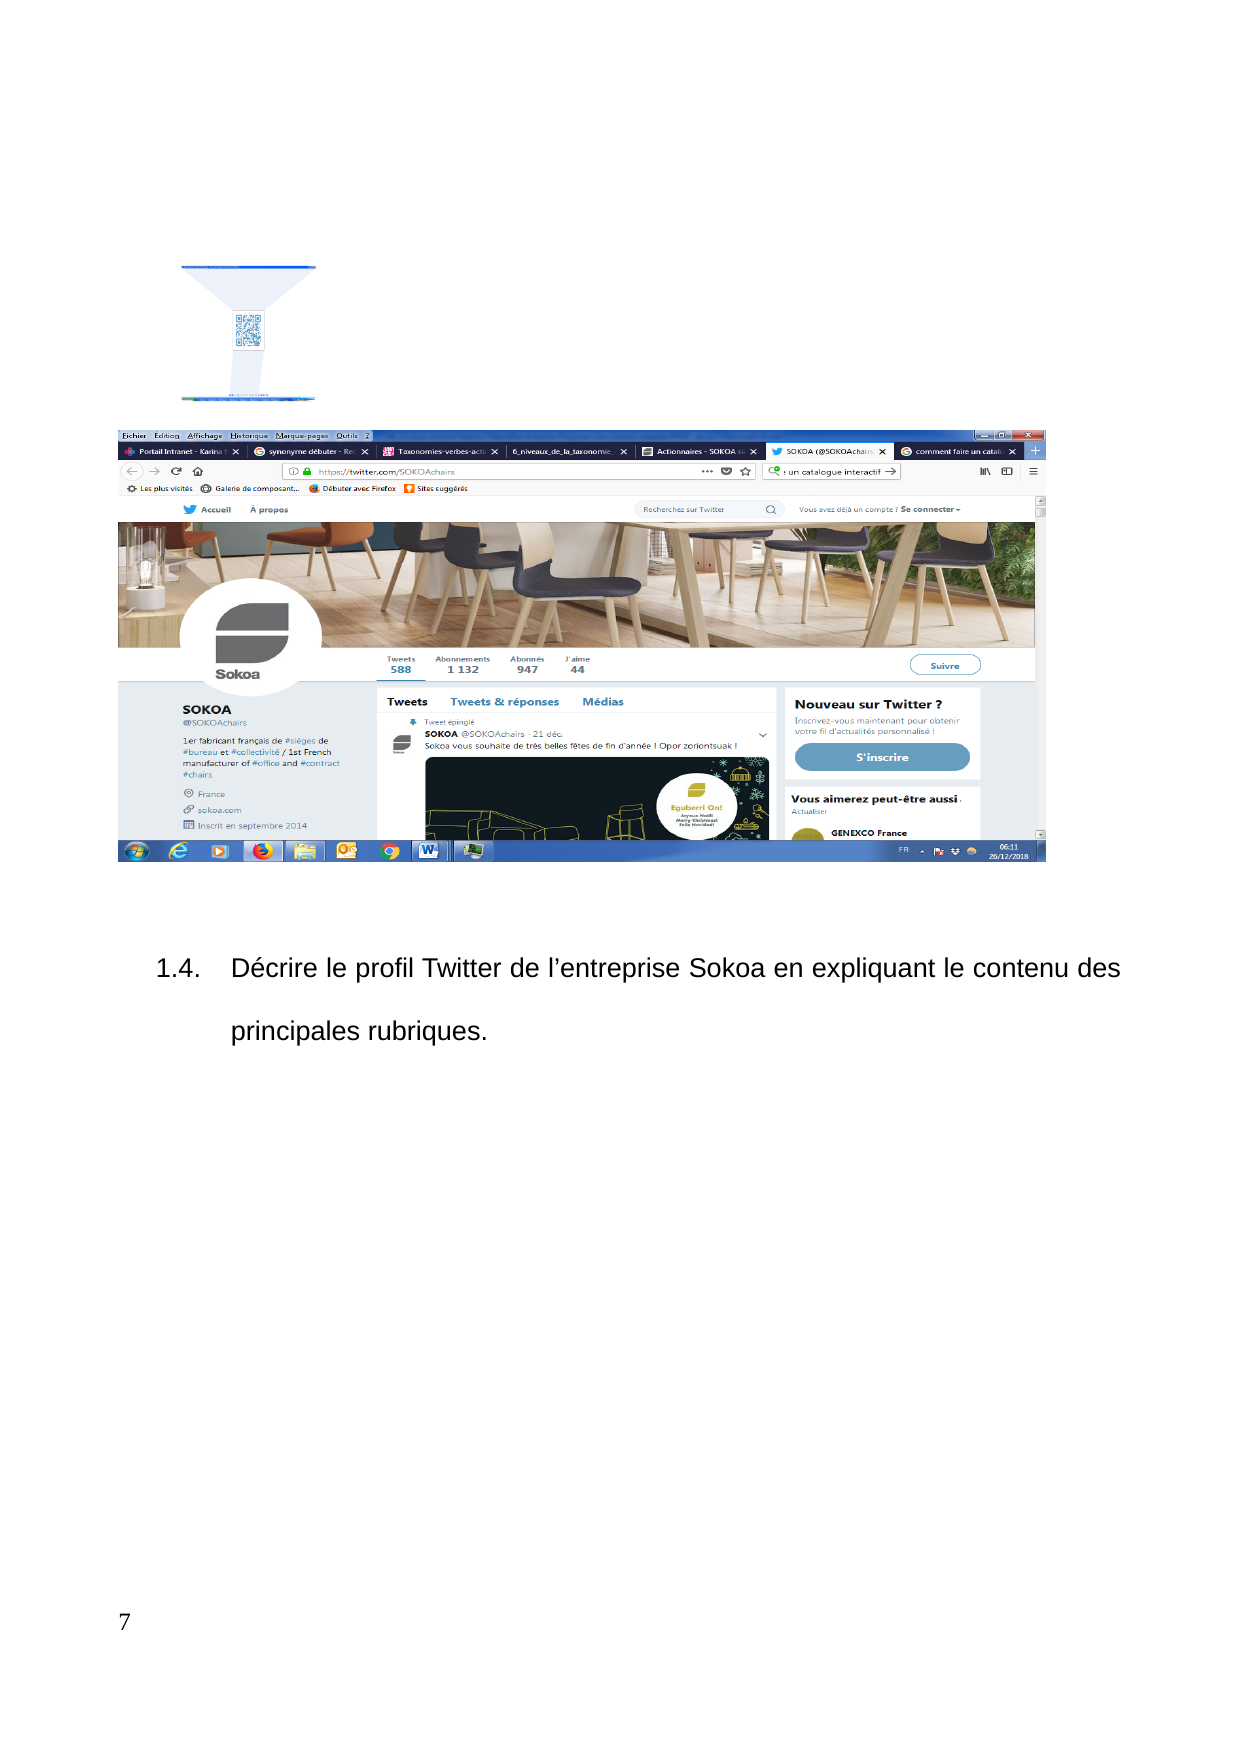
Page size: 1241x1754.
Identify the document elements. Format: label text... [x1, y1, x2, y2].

list Décrire le profil Twitter de l’entreprise Sokoa en expliquant le contenu des principales rubriques. [156, 952, 1122, 1046]
picture [118, 430, 1046, 862]
picture [184, 268, 316, 402]
